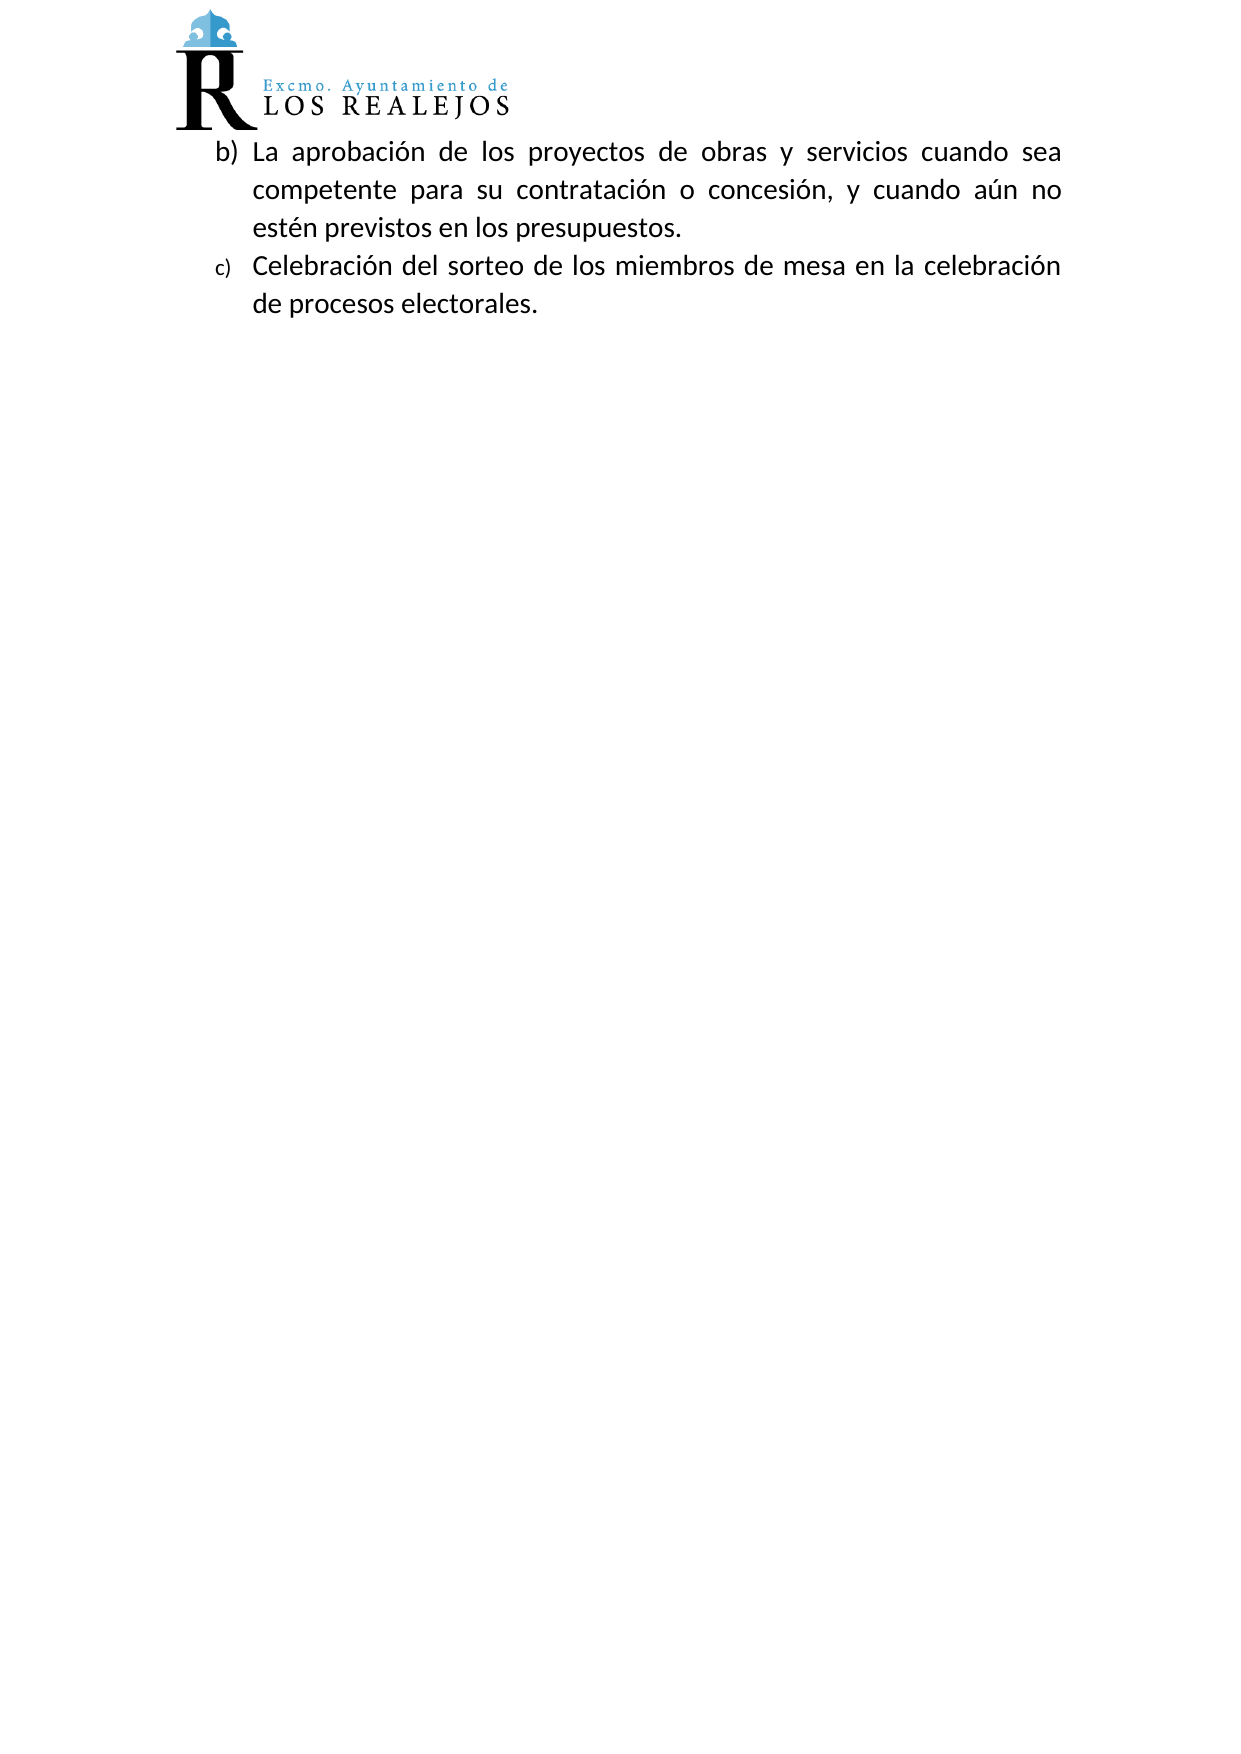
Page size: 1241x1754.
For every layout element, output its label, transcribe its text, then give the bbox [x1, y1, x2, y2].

list La aprobación de los proyectos de obras y servicios cuando sea competente para su contratación o concesión, y cuando aún no estén previstos en los presupuestos. [215, 133, 1063, 244]
list Celebración del sorteo de los miembros de mesa en la celebración de procesos electorales. [215, 247, 1063, 321]
